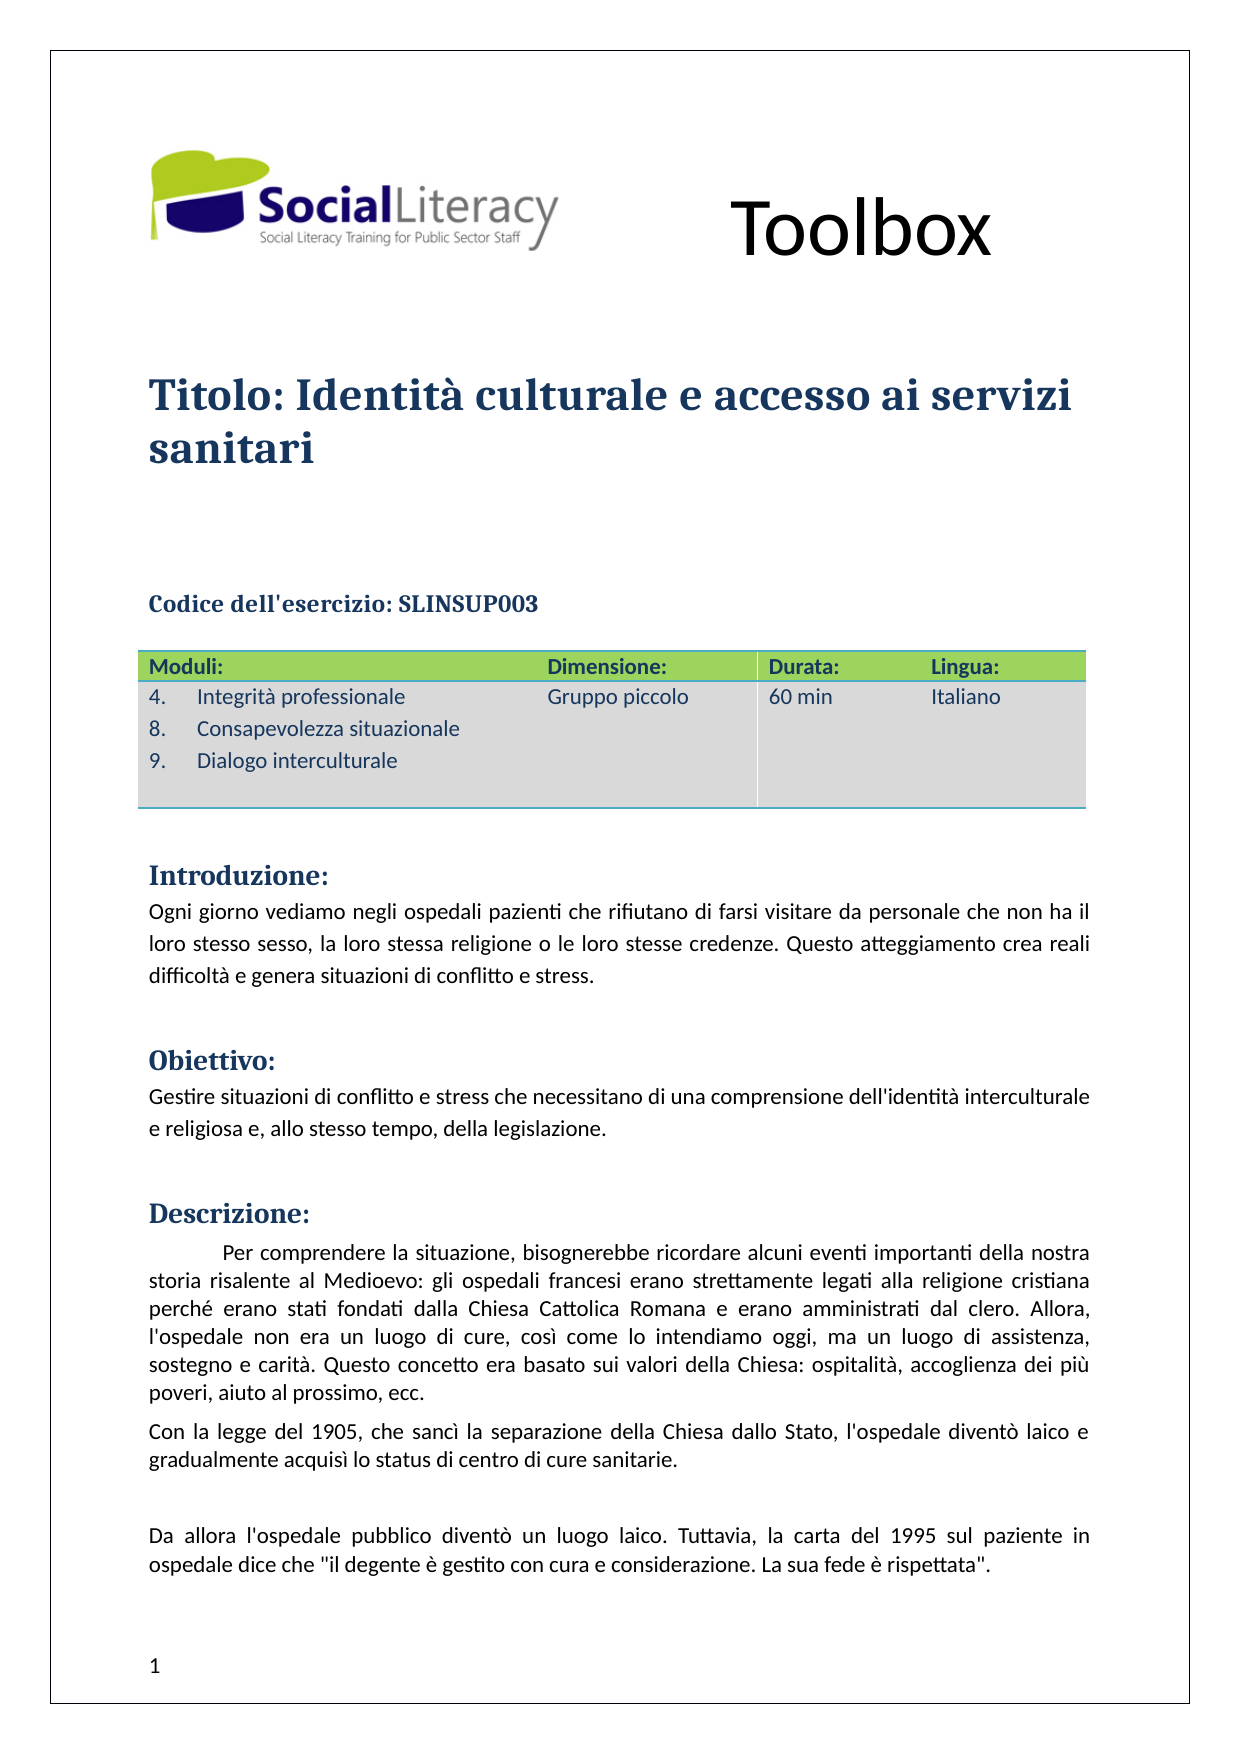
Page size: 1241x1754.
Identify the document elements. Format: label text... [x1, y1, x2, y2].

text Toolbox [149, 149, 1092, 276]
text Da allora l'ospedale pubblico diventò un luogo laico. Tuttavia, la carta del 1995 sul paziente in ospedale dice che "il degente è gestito con cura e considerazione. La sua fede è rispettata". [149, 1522, 1092, 1578]
table_cell 60 min [758, 682, 920, 807]
table_header Lingua: [920, 652, 1086, 680]
table_header Dimensione: [536, 652, 757, 680]
title Titolo: Identità culturale e accesso ai servizi sanitari [149, 369, 1092, 475]
text Con la legge del 1905, che sancì la separazione della Chiesa dallo Stato, l'ospedale diventò laico e gradualmente acquisì lo status di centro di cure sanitarie. [149, 1417, 1092, 1473]
table_header Moduli: [138, 652, 536, 680]
table_cell Italiano [920, 682, 1086, 807]
text Ogni giorno vediamo negli ospedali pazienti che rifiutano di farsi visitare da personale che non ha il loro stesso sesso, la loro stessa religione o le loro stesse credenze. Questo atteggiamento crea reali difficoltà e genera situazioni di conflitto e stress. [149, 897, 1092, 990]
table_cell 4. Integrità professionale 8. Consapevolezza situazionale 9. Dialogo interculturale [138, 682, 536, 807]
text Per comprendere la situazione, bisognerebbe ricordare alcuni eventi importanti della nostra storia risalente al Medioevo: gli ospedali francesi erano strettamente legati alla religione cristiana perché erano stati fondati dalla Chiesa Cattolica Romana e erano amministrati dal clero. Allora, l'ospedale non era un luogo di cure, così come lo intendiamo oggi, ma un luogo di assistenza, sostegno e carità. Questo concetto era basato sui valori della Chiesa: ospitalità, accoglienza dei più poveri, aiuto al prossimo, ecc. [149, 1238, 1092, 1406]
title Codice dell'esercizio: SLINSUP003 [149, 590, 1092, 619]
subtitle Introduzione: [149, 859, 1092, 892]
table_cell Gruppo piccolo [536, 682, 757, 807]
picture [148, 148, 561, 255]
subtitle Descrizione: [149, 1197, 1092, 1230]
table_header Durata: [758, 652, 920, 680]
subtitle Obiettivo: [149, 1044, 1092, 1077]
text Gestire situazioni di conflitto e stress che necessitano di una comprensione dell'identità interculturale e religiosa e, allo stesso tempo, della legislazione. [149, 1082, 1092, 1143]
